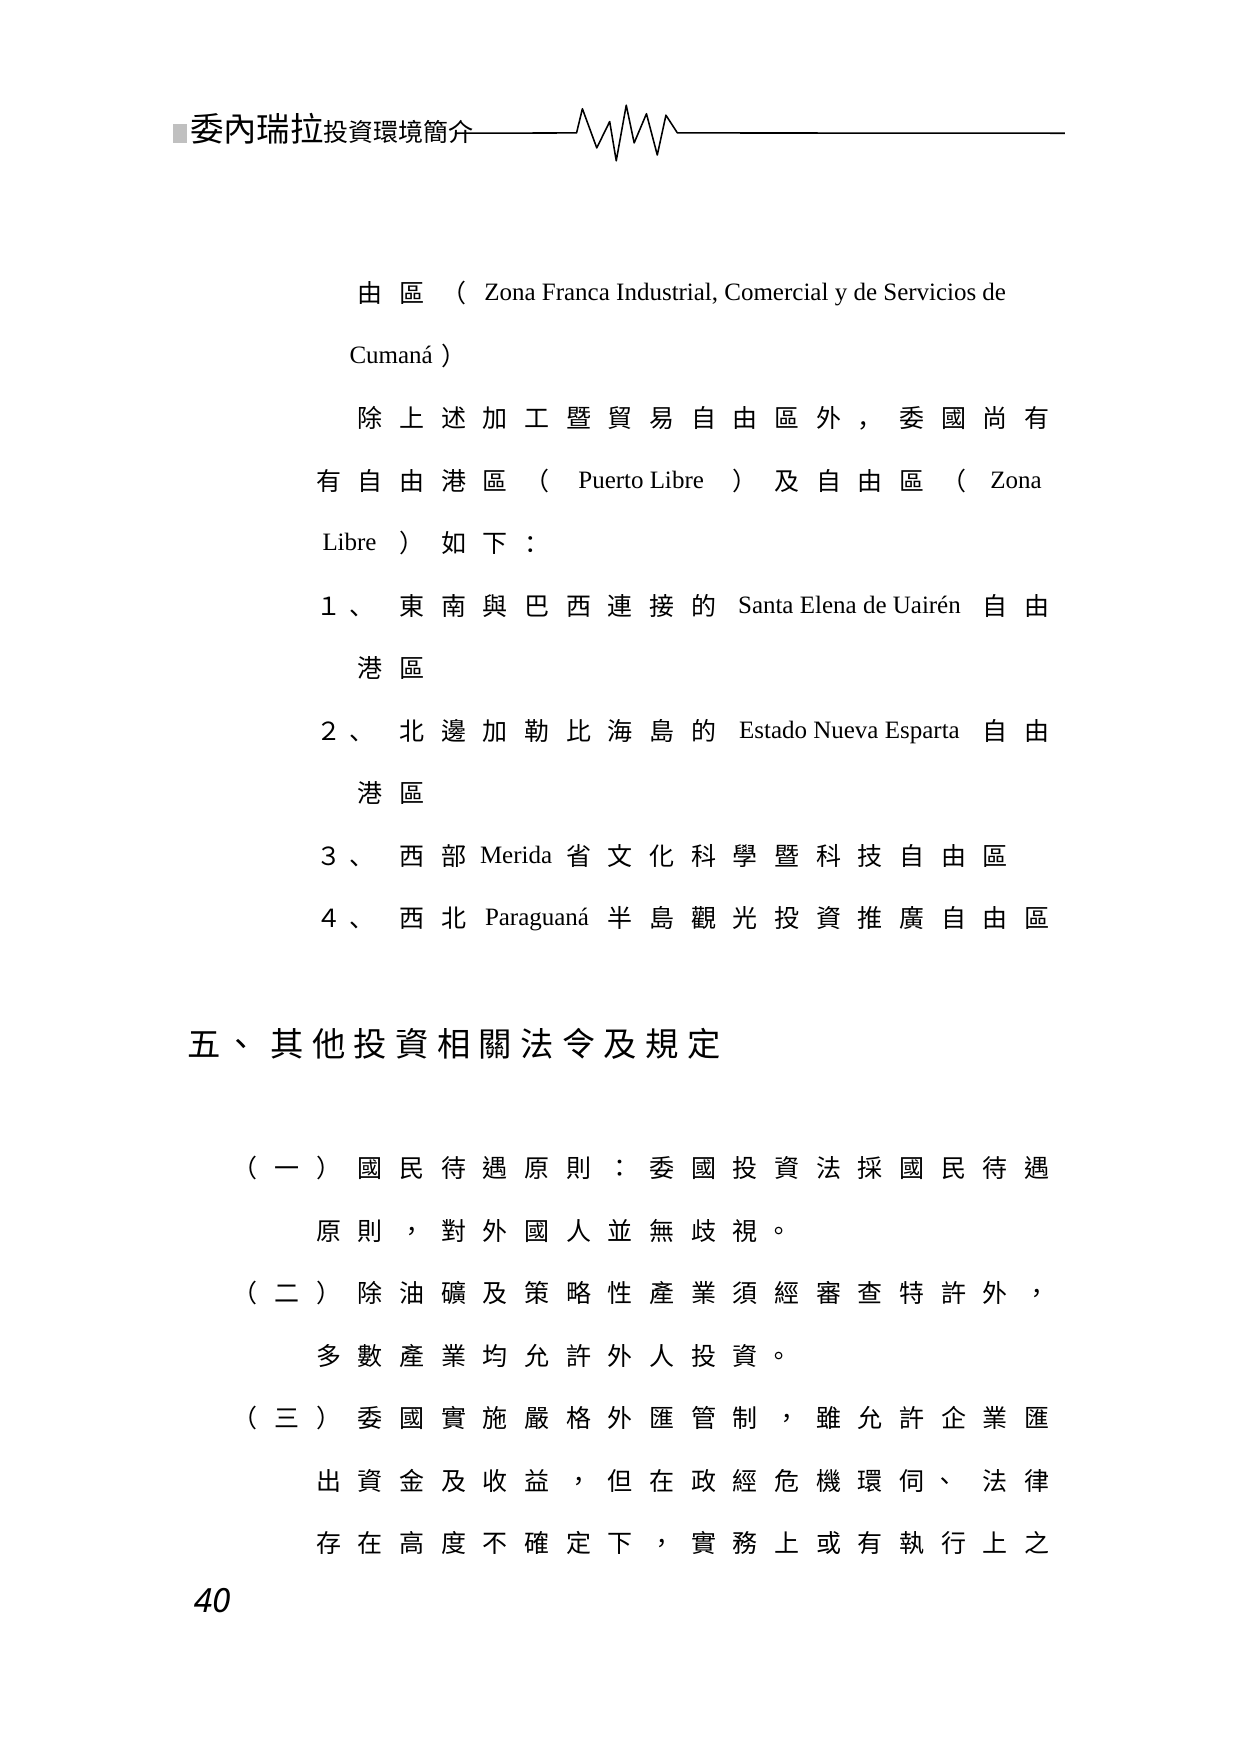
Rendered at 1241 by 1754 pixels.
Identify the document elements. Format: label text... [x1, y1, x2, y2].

text （二）除油礦及策略性產業須經審查特許外，多數產業均允許外人投資。 [207, 1250, 1058, 1375]
text 由區（Zona Franca Industrial, Comercial y de Servicios de Cumaná） [281, 250, 1058, 375]
text １、東南與巴西連接的Santa Elena de Uairén自由港區 [281, 563, 1058, 688]
text （一）國民待遇原則：委國投資法採國民待遇原則，對外國人並無歧視。 [207, 1125, 1058, 1250]
text ３、西部Merida省文化科學暨科技自由區 [281, 813, 1058, 875]
text 五、其他投資相關法令及規定 [183, 1000, 1058, 1063]
text ４、西北Paraguaná半島觀光投資推廣自由區 [281, 875, 1058, 938]
text （三）委國實施嚴格外匯管制，雖允許企業匯出資金及收益，但在政經危機環伺、法律存在高度不確定下，實務上或有執行上之 [207, 1375, 1058, 1563]
text ２、北邊加勒比海島的Estado Nueva Esparta自由港區 [281, 688, 1058, 813]
text 除上述加工暨貿易自由區外，委國尚有有自由港區（Puerto Libre）及自由區（Zona Libre）如下： [281, 375, 1058, 563]
